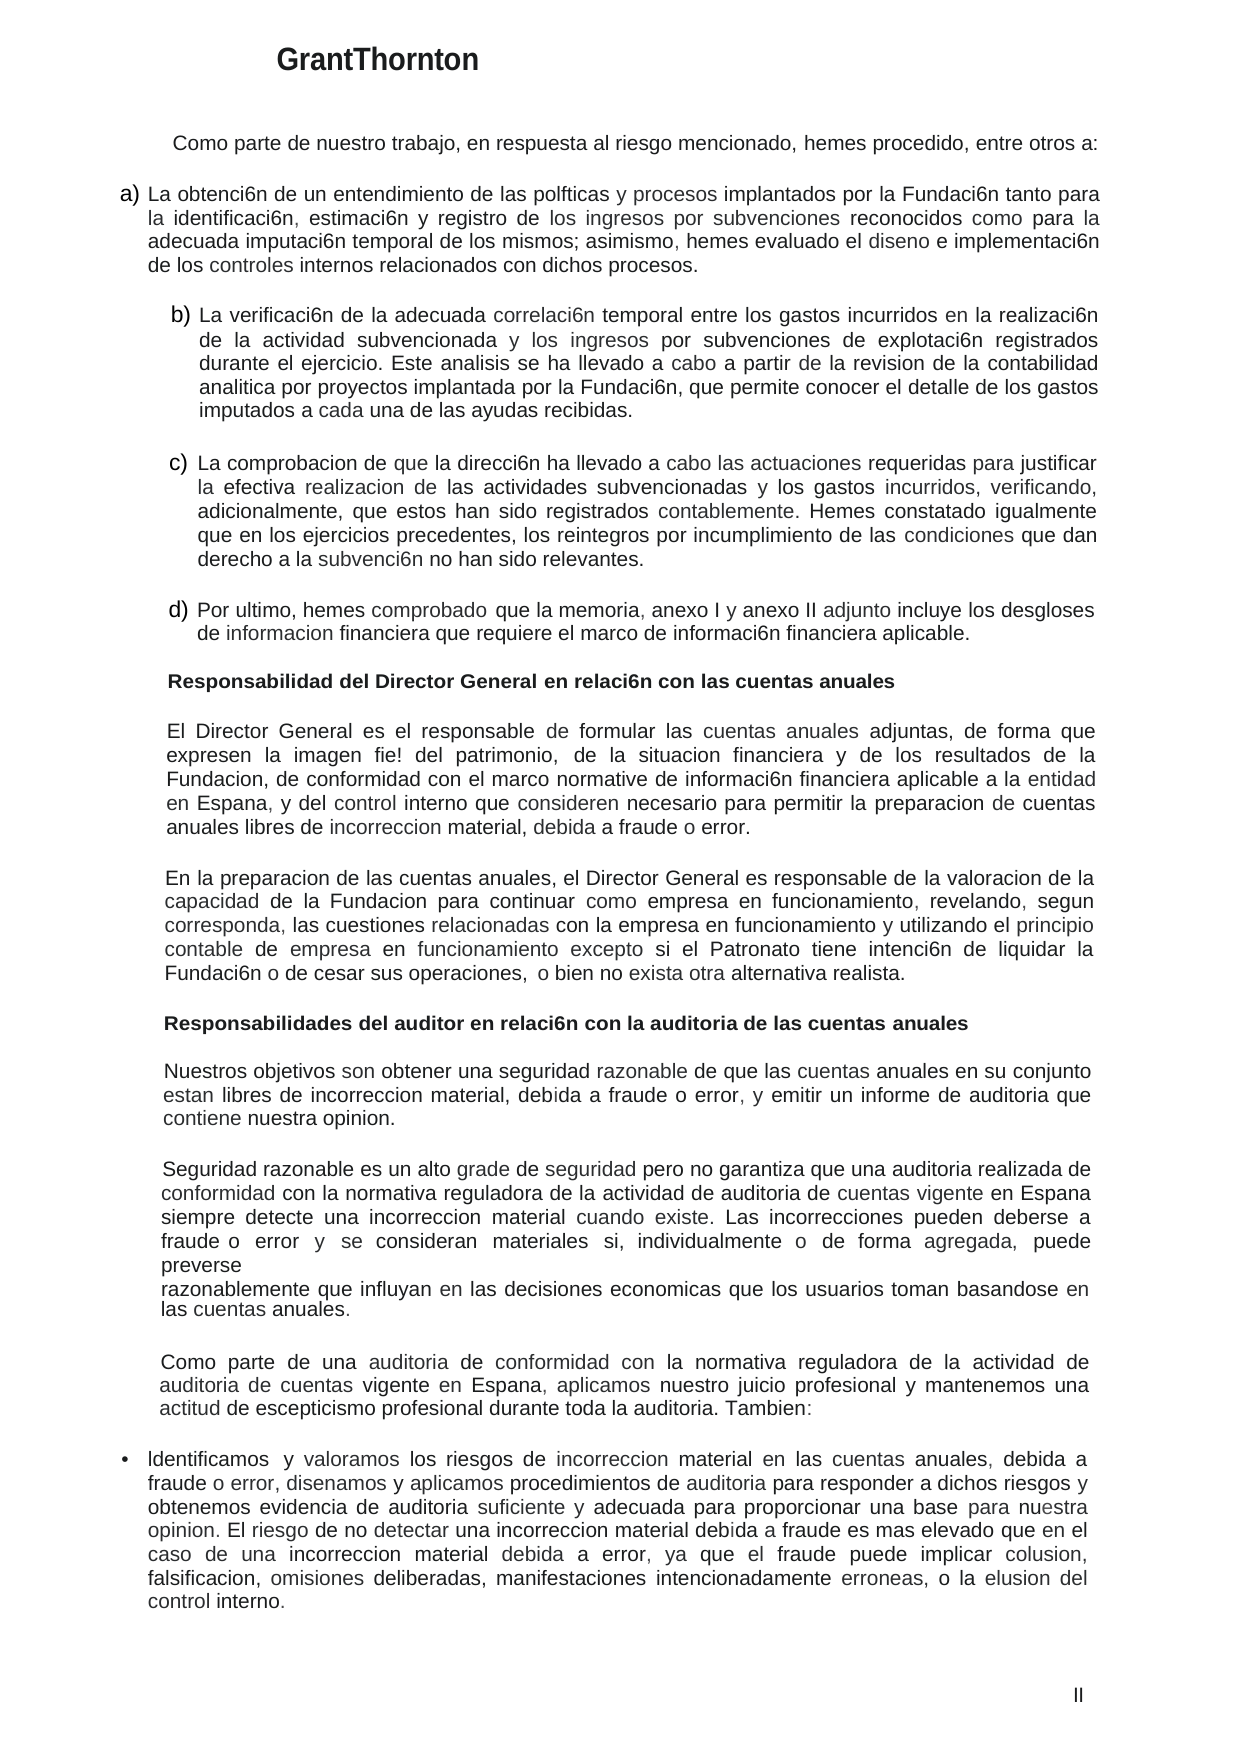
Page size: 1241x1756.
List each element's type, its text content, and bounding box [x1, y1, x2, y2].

list ldentificamos y valoramos los riesgos de incorreccion material en las cuentas anuales, debida a fraude o error, disenamos y aplicamos procedimientos de auditoria para responder a dichos riesgos y obtenemos evidencia de auditoria suficiente y adecuada para proporcionar una base para nuestra opinion. El riesgo de no detectar una incorreccion material debida a fraude es mas elevado que en el caso de una incorreccion material debida a error, ya que el fraude puede implicar colusion, falsificacion, omisiones deliberadas, manifestaciones intencionadamente erroneas, o la elusion del control interno. [121, 1448, 1088, 1613]
text El Director General es el responsable de formular las cuentas anuales adjuntas, de forma que expresen la imagen fie! del patrimonio, de la situacion financiera y de los resultados de la Fundacion, de conformidad con el marco normative de informaci6n financiera aplicable a la entidad en Espana, y del control interno que consideren necesario para permitir la preparacion de cuentas anuales libres de incorreccion material, debida a fraude o error. [166, 719, 1096, 838]
list Por ultimo, hemes comprobado que la memoria, anexo I y anexo II adjunto incluye los desgloses de informacion financiera que requiere el marco de informaci6n financiera aplicable. [168, 598, 1095, 645]
text En la preparacion de las cuentas anuales, el Director General es responsable de la valoracion de la capacidad de la Fundacion para continuar como empresa en funcionamiento, revelando, segun corresponda, las cuestiones relacionadas con la empresa en funcionamiento y utilizando el principio contable de empresa en funcionamiento excepto si el Patronato tiene intenci6n de liquidar la Fundaci6n o de cesar sus operaciones, o bien no exista otra alternativa realista. [164, 865, 1094, 985]
list La comprobacion de que la direcci6n ha llevado a cabo las actuaciones requeridas para justificar la efectiva realizacion de las actividades subvencionadas y los gastos incurridos, verificando, adicionalmente, que estos han sido registrados contablemente. Hemes constatado igualmente que en los ejercicios precedentes, los reintegros por incumplimiento de las condiciones que dan derecho a la subvenci6n no han sido relevantes. [169, 448, 1097, 571]
text Responsabilidad del Director General en relaci6n con las cuentas anuales [167, 670, 1182, 693]
text razonablemente que influyan en las decisiones economicas que los usuarios toman basandose en las cuentas anuales. [161, 1279, 1090, 1321]
text Responsabilidades del auditor en relaci6n con la auditoria de las cuentas anuales [164, 1011, 1182, 1034]
text II [148, 1683, 1084, 1707]
text Nuestros objetivos son obtener una seguridad razonable de que las cuentas anuales en su conjunto estan libres de incorreccion material, debida a fraude o error, y emitir un informe de auditoria que contiene nuestra opinion. [163, 1061, 1092, 1129]
text Como parte de nuestro trabajo, en respuesta al riesgo mencionado, hemes procedido, entre otros a: [172, 131, 1182, 155]
list La obtenci6n de un entendimiento de las polfticas y procesos implantados por la Fundaci6n tanto para la identificaci6n, estimaci6n y registro de los ingresos por subvenciones reconocidos como para la adecuada imputaci6n temporal de los mismos; asimismo, hemes evaluado el diseno e implementaci6n de los controles internos relacionados con dichos procesos. [119, 181, 1100, 277]
list La verificaci6n de la adecuada correlaci6n temporal entre los gastos incurridos en la realizaci6n de la actividad subvencionada y los ingresos por subvenciones de explotaci6n registrados durante el ejercicio. Este analisis se ha llevado a cabo a partir de la revision de la contabilidad analitica por proyectos implantada por la Fundaci6n, que permite conocer el detalle de los gastos imputados a cada una de las ayudas recibidas. [171, 302, 1098, 422]
text Seguridad razonable es un alto grade de seguridad pero no garantiza que una auditoria realizada de conformidad con la normativa reguladora de la actividad de auditoria de cuentas vigente en Espana siempre detecte una incorreccion material cuando existe. Las incorrecciones pueden deberse a fraude o error y se consideran materiales si, individualmente o de forma agregada, puede preverse [161, 1157, 1091, 1277]
text Como parte de una auditoria de conformidad con la normativa reguladora de la actividad de auditoria de cuentas vigente en Espana, aplicamos nuestro juicio profesional y mantenemos una actitud de escepticismo profesional durante toda la auditoria. Tambien: [159, 1351, 1089, 1420]
